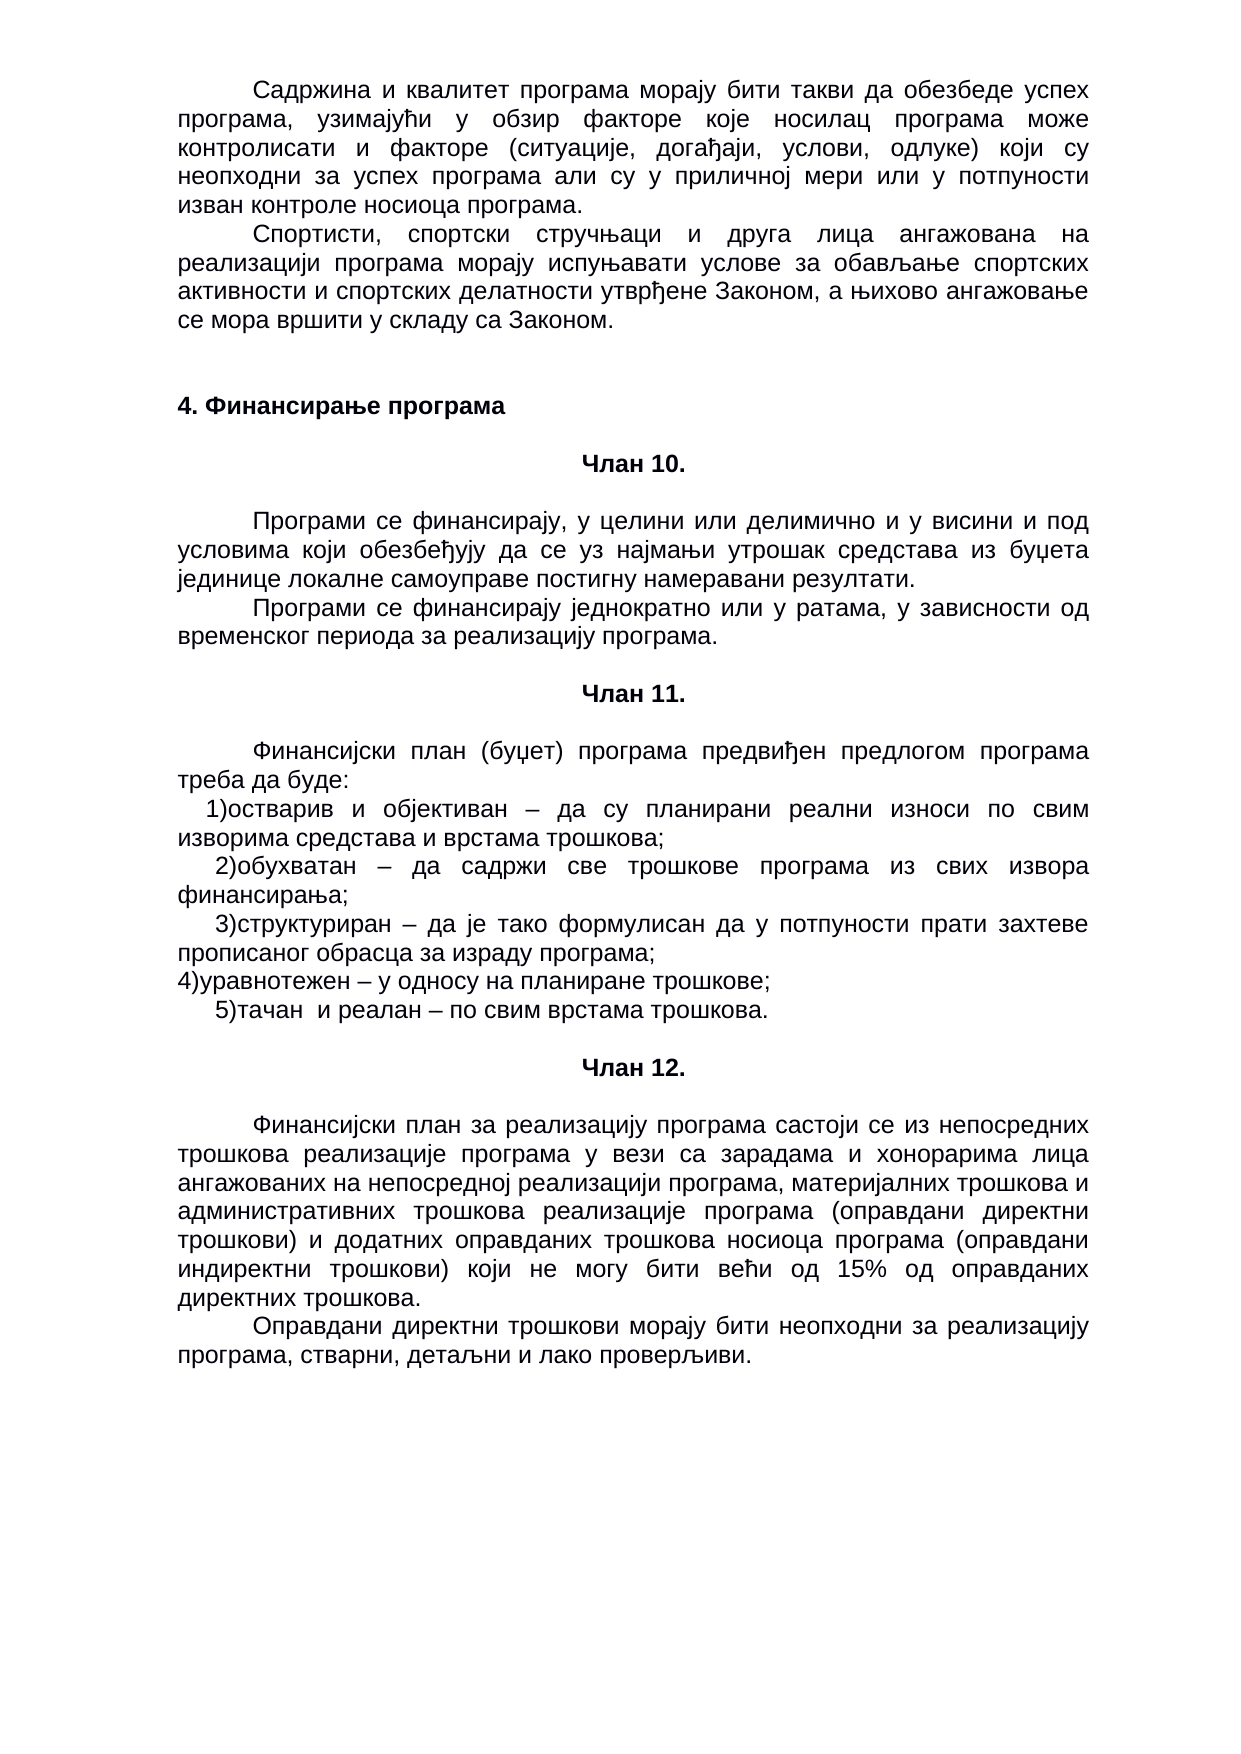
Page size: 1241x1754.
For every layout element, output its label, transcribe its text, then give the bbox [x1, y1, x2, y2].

text Програми се финансирају, у целини или делимично и у висини и под условима који обезбеђују да се уз најмањи утрошак средстава из буџета јединице локалне самоуправе постигну намеравани резултати. [177, 506, 1090, 592]
text Спортисти, спортски стручњаци и друга лица ангажована на реализацији програма морају испуњавати услове за обављање спортских активности и спортских делатности утврђене Законом, а њихово ангажовање се мора вршити у складу са Законом. [177, 219, 1090, 334]
list тачан и реалан – по свим врстама трошкова. [177, 995, 1090, 1024]
text Финансијски план (буџет) програма предвиђен предлогом програма треба да буде: [177, 736, 1090, 794]
text Члан 12. [177, 1052, 1090, 1081]
text Финансијски план за реализацију програма састоји се из непосредних трошкова реализације програма у вези са зарадама и хонорарима лица ангажованих на непосредној реализацији програма, материјалних трошкова и административних трошкова реализације програма (оправдани директни трошкови) и додатних оправданих трошкова носиоца програма (оправдани индиректни трошкови) који не могу бити већи од 15% од оправданих директних трошкова. [177, 1110, 1090, 1311]
list обухватан – да садржи све трошкове програма из свих извора финансирања; [177, 851, 1090, 909]
text Члан 11. [177, 679, 1090, 707]
text Програми се финансирају једнократно или у ратама, у зависности од временског периода за реализацију програма. [177, 592, 1090, 650]
list структуриран – да је тако формулисан да у потпуности прати захтеве прописаног обрасца за израду програма; [177, 909, 1090, 966]
list остварив и објективан – да су планирани реални износи по свим изворима средстава и врстама трошкова; [177, 794, 1090, 851]
text Оправдани директни трошкови морају бити неопходни за реализацију програма, стварни, детаљни и лако проверљиви. [177, 1311, 1090, 1369]
text Садржина и квалитет програма морају бити такви да обезбеде успех програма, узимајући у обзир факторе које носилац програма може контролисати и факторе (ситуације, догађаји, услови, одлуке) који су неопходни за успех програма али су у приличној мери или у потпуности изван контроле носиоца програма. [177, 75, 1090, 219]
text Члан 10. [177, 449, 1090, 477]
list уравнотежен – у односу на планиране трошкове; [177, 966, 1090, 995]
text 4. Финансирање програма [177, 391, 1090, 420]
